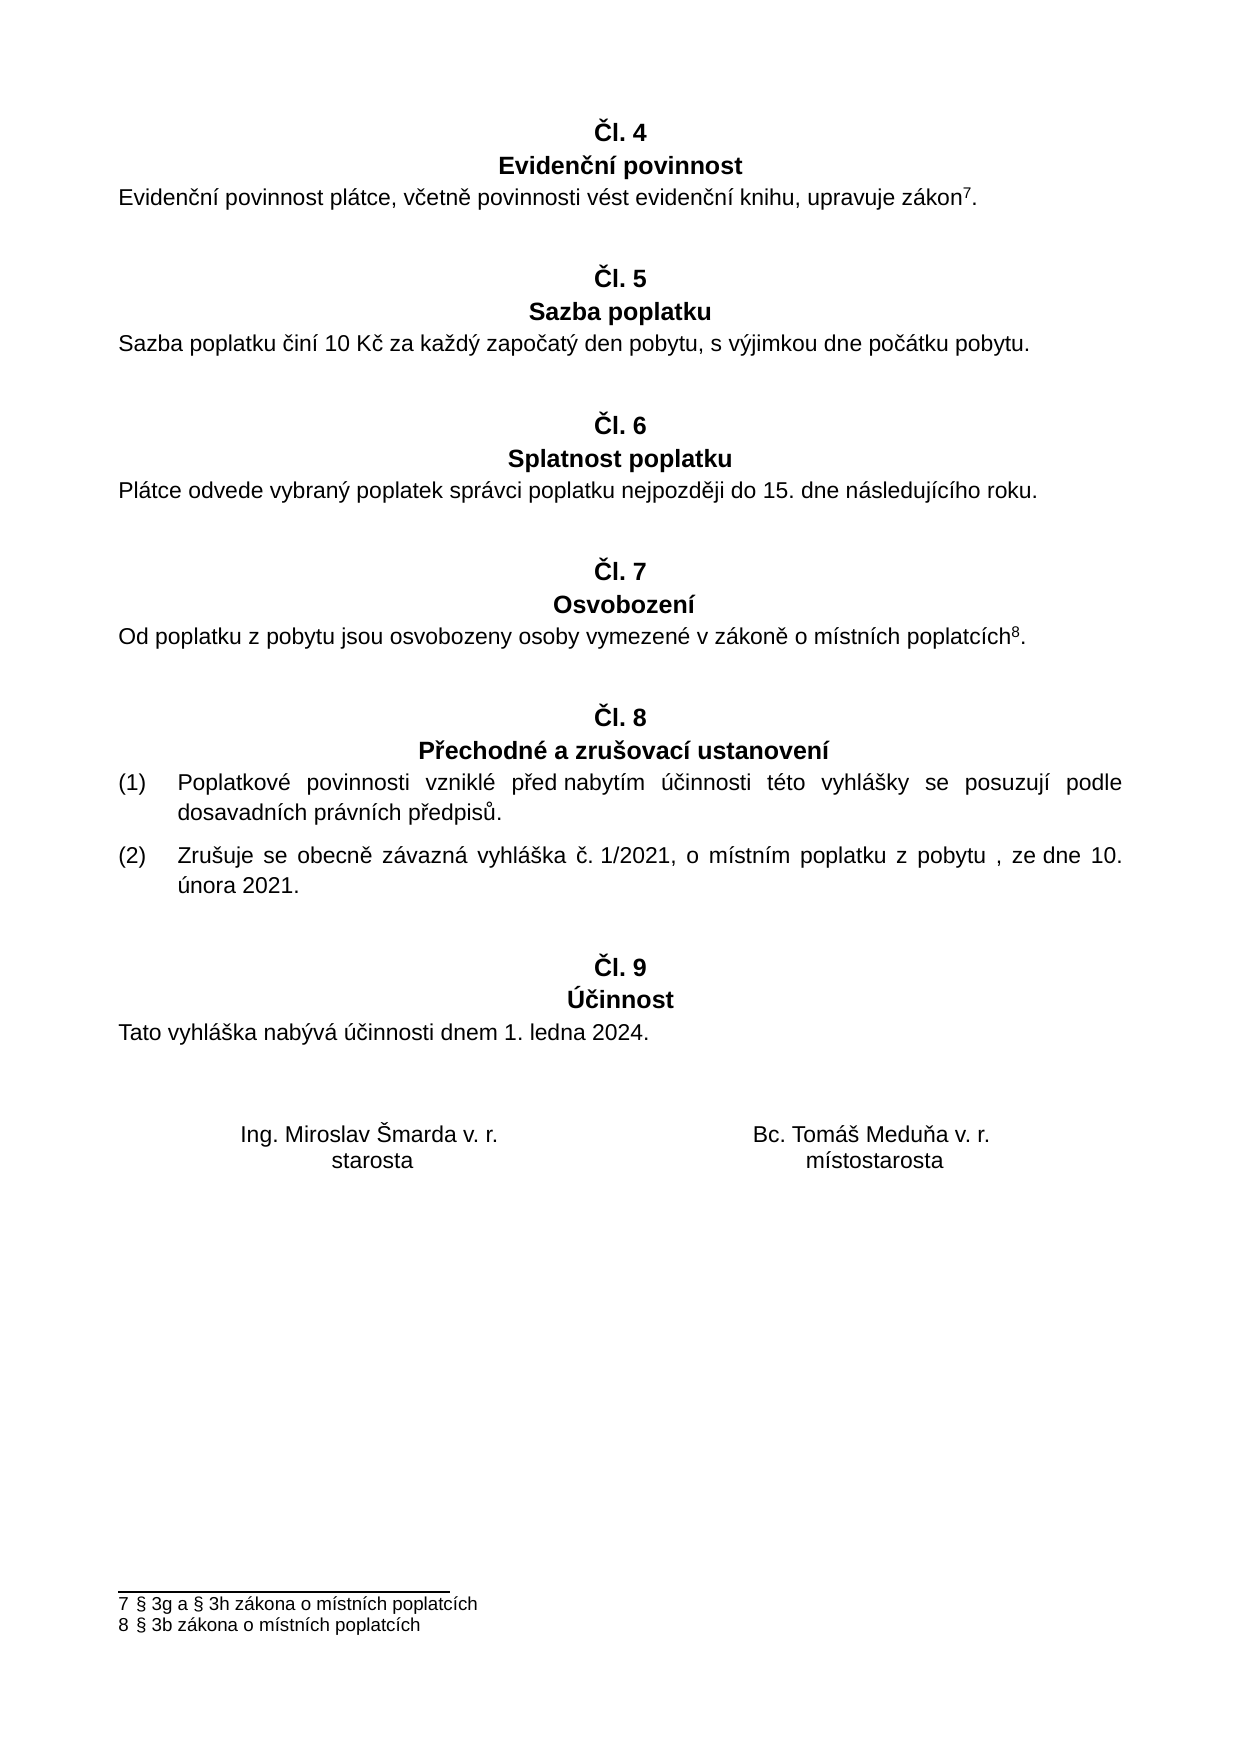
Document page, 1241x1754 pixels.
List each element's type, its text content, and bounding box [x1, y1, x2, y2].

subtitle Čl. 5 Sazba poplatku [118, 264, 1122, 326]
text Plátce odvede vybraný poplatek správci poplatku nejpozději do 15. dne následujícího roku. [118, 477, 1122, 503]
text Tato vyhláška nabývá účinnosti dnem 1. ledna 2024. [118, 1018, 1122, 1045]
table_header Bc. Tomáš Meduňa v. r. místostarosta [620, 1061, 1122, 1179]
subtitle Čl. 4 Evidenční povinnost [118, 118, 1122, 180]
text § 3g a § 3h zákona o místních poplatcích [118, 1592, 1122, 1614]
subtitle Čl. 9 Účinnost [118, 952, 1122, 1014]
text Evidenční povinnost plátce, včetně povinnosti vést evidenční knihu, upravuje zákon. [118, 184, 1122, 211]
table_header Ing. Miroslav Šmarda v. r. starosta [118, 1061, 620, 1179]
list Zrušuje se obecně závazná vyhláška č. 1/2021, o místním poplatku z pobytu , ze dne 10. února 2021. [118, 842, 1122, 899]
subtitle Čl. 8 Přechodné a zrušovací ustanovení [118, 703, 1122, 765]
table_cell [118, 1179, 620, 1297]
text § 3b zákona o místních poplatcích [118, 1614, 1122, 1635]
text Sazba poplatku činí 10 Kč za každý započatý den pobytu, s výjimkou dne počátku pobytu. [118, 330, 1122, 357]
list Poplatkové povinnosti vzniklé před nabytím účinnosti této vyhlášky se posuzují podle dosavadních právních předpisů. [118, 769, 1122, 826]
subtitle Čl. 7 Osvobození [118, 557, 1122, 619]
subtitle Čl. 6 Splatnost poplatku [118, 411, 1122, 472]
table_cell [620, 1179, 1122, 1297]
text Od poplatku z pobytu jsou osvobozeny osoby vymezené v zákoně o místních poplatcích. [118, 623, 1122, 649]
